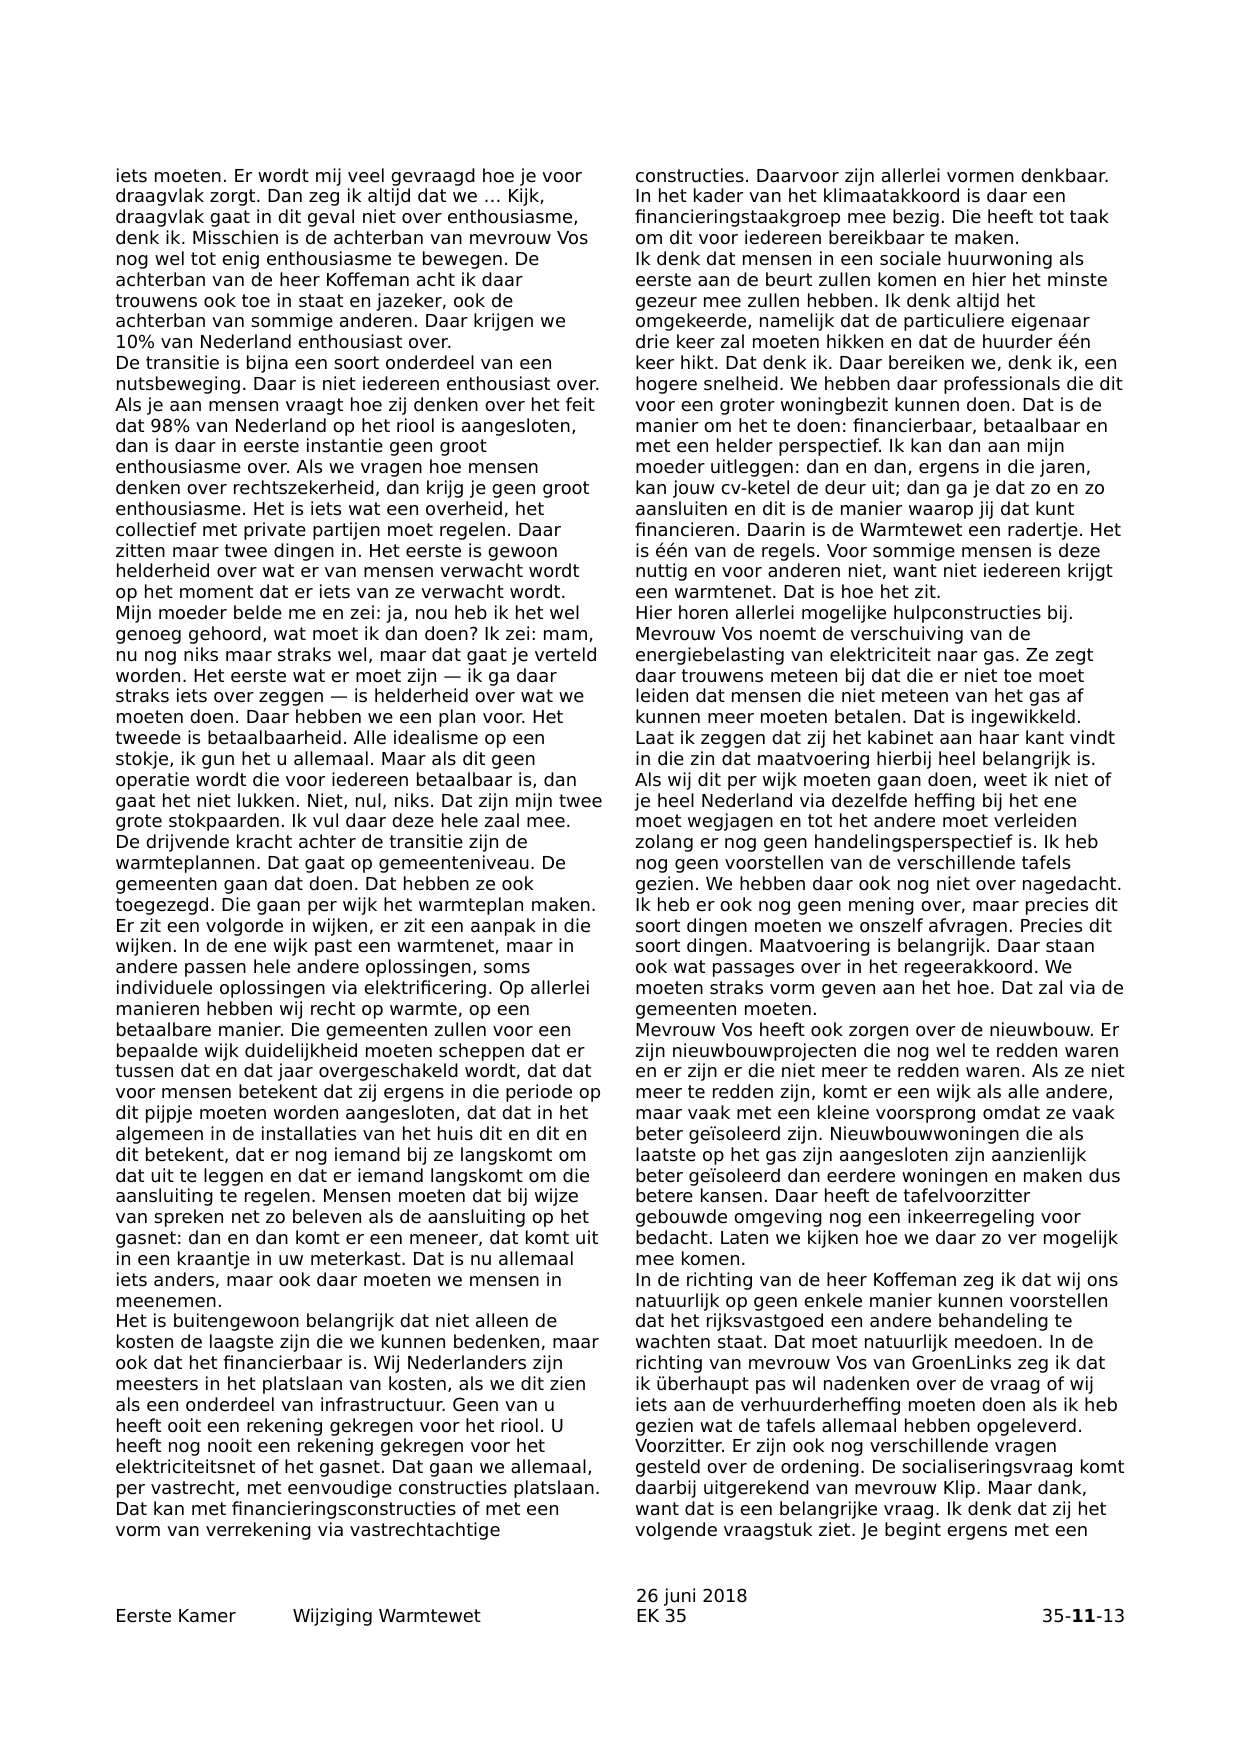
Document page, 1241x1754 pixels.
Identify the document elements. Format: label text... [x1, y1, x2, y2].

text constructies. Daarvoor zijn allerlei vormen denkbaar. In het kader van het klimaatakkoord is daar een financieringstaakgroep mee bezig. Die heeft tot taak om dit voor iedereen bereikbaar te maken. [635, 165, 1125, 249]
text De drijvende kracht achter de transitie zijn de warmteplannen. Dat gaat op gemeenteniveau. De gemeenten gaan dat doen. Dat hebben ze ook toegezegd. Die gaan per wijk het warmteplan maken. Er zit een volgorde in wijken, er zit een aanpak in die wijken. In de ene wijk past een warmtenet, maar in andere passen hele andere oplossingen, soms individuele oplossingen via elektrificering. Op allerlei manieren hebben wij recht op warmte, op een betaalbare manier. Die gemeenten zullen voor een bepaalde wijk duidelijkheid moeten scheppen dat er tussen dat en dat jaar overgeschakeld wordt, dat dat voor mensen betekent dat zij ergens in die periode op dit pijpje moeten worden aangesloten, dat dat in het algemeen in de installaties van het huis dit en dit en dit betekent, dat er nog iemand bij ze langskomt om dat uit te leggen en dat er iemand langskomt om die aansluiting te regelen. Mensen moeten dat bij wijze van spreken net zo beleven als de aansluiting op het gasnet: dan en dan komt er een meneer, dat komt uit in een kraantje in uw meterkast. Dat is nu allemaal iets anders, maar ook daar moeten we mensen in meenemen. [115, 832, 605, 1311]
text Voorzitter. Er zijn ook nog verschillende vragen gesteld over de ordening. De socialiseringsvraag komt daarbij uitgerekend van mevrouw Klip. Maar dank, want dat is een belangrijke vraag. Ik denk dat zij het volgende vraagstuk ziet. Je begint ergens met een [635, 1436, 1125, 1540]
text iets moeten. Er wordt mij veel gevraagd hoe je voor draagvlak zorgt. Dan zeg ik altijd dat we … Kijk, draagvlak gaat in dit geval niet over enthousiasme, denk ik. Misschien is de achterban van mevrouw Vos nog wel tot enig enthousiasme te bewegen. De achterban van de heer Koffeman acht ik daar trouwens ook toe in staat en jazeker, ook de achterban van sommige anderen. Daar krijgen we 10% van Nederland enthousiast over. [115, 165, 605, 353]
text De transitie is bijna een soort onderdeel van een nutsbeweging. Daar is niet iedereen enthousiast over. Als je aan mensen vraagt hoe zij denken over het feit dat 98% van Nederland op het riool is aangesloten, dan is daar in eerste instantie geen groot enthousiasme over. Als we vragen hoe mensen denken over rechtszekerheid, dan krijg je geen groot enthousiasme. Het is iets wat een overheid, het collectief met private partijen moet regelen. Daar zitten maar twee dingen in. Het eerste is gewoon helderheid over wat er van mensen verwacht wordt op het moment dat er iets van ze verwacht wordt. Mijn moeder belde me en zei: ja, nou heb ik het wel genoeg gehoord, wat moet ik dan doen? Ik zei: mam, nu nog niks maar straks wel, maar dat gaat je verteld worden. Het eerste wat er moet zijn — ik ga daar straks iets over zeggen — is helderheid over wat we moeten doen. Daar hebben we een plan voor. Het tweede is betaalbaarheid. Alle idealisme op een stokje, ik gun het u allemaal. Maar als dit geen operatie wordt die voor iedereen betaalbaar is, dan gaat het niet lukken. Niet, nul, niks. Dat zijn mijn twee grote stokpaarden. Ik vul daar deze hele zaal mee. [115, 353, 605, 832]
text Hier horen allerlei mogelijke hulpconstructies bij. Mevrouw Vos noemt de verschuiving van de energiebelasting van elektriciteit naar gas. Ze zegt daar trouwens meteen bij dat die er niet toe moet leiden dat mensen die niet meteen van het gas af kunnen meer moeten betalen. Dat is ingewikkeld. Laat ik zeggen dat zij het kabinet aan haar kant vindt in die zin dat maatvoering hierbij heel belangrijk is. Als wij dit per wijk moeten gaan doen, weet ik niet of je heel Nederland via dezelfde heffing bij het ene moet wegjagen en tot het andere moet verleiden zolang er nog geen handelingsperspectief is. Ik heb nog geen voorstellen van de verschillende tafels gezien. We hebben daar ook nog niet over nagedacht. Ik heb er ook nog geen mening over, maar precies dit soort dingen moeten we onszelf afvragen. Precies dit soort dingen. Maatvoering is belangrijk. Daar staan ook wat passages over in het regeerakkoord. We moeten straks vorm geven aan het hoe. Dat zal via de gemeenten moeten. [635, 603, 1125, 1019]
text In de richting van de heer Koffeman zeg ik dat wij ons natuurlijk op geen enkele manier kunnen voorstellen dat het rijksvastgoed een andere behandeling te wachten staat. Dat moet natuurlijk meedoen. In de richting van mevrouw Vos van GroenLinks zeg ik dat ik überhaupt pas wil nadenken over de vraag of wij iets aan de verhuurderheffing moeten doen als ik heb gezien wat de tafels allemaal hebben opgeleverd. [635, 1269, 1125, 1436]
text Mevrouw Vos heeft ook zorgen over de nieuwbouw. Er zijn nieuwbouwprojecten die nog wel te redden waren en er zijn er die niet meer te redden waren. Als ze niet meer te redden zijn, komt er een wijk als alle andere, maar vaak met een kleine voorsprong omdat ze vaak beter geïsoleerd zijn. Nieuwbouwwoningen die als laatste op het gas zijn aangesloten zijn aanzienlijk beter geïsoleerd dan eerdere woningen en maken dus betere kansen. Daar heeft de tafelvoorzitter gebouwde omgeving nog een inkeerregeling voor bedacht. Laten we kijken hoe we daar zo ver mogelijk mee komen. [635, 1019, 1125, 1269]
text Ik denk dat mensen in een sociale huurwoning als eerste aan de beurt zullen komen en hier het minste gezeur mee zullen hebben. Ik denk altijd het omgekeerde, namelijk dat de particuliere eigenaar drie keer zal moeten hikken en dat de huurder één keer hikt. Dat denk ik. Daar bereiken we, denk ik, een hogere snelheid. We hebben daar professionals die dit voor een groter woningbezit kunnen doen. Dat is de manier om het te doen: financierbaar, betaalbaar en met een helder perspectief. Ik kan dan aan mijn moeder uitleggen: dan en dan, ergens in die jaren, kan jouw cv-ketel de deur uit; dan ga je dat zo en zo aansluiten en dit is de manier waarop jij dat kunt financieren. Daarin is de Warmtewet een radertje. Het is één van de regels. Voor sommige mensen is deze nuttig en voor anderen niet, want niet iedereen krijgt een warmtenet. Dat is hoe het zit. [635, 249, 1125, 603]
text Het is buitengewoon belangrijk dat niet alleen de kosten de laagste zijn die we kunnen bedenken, maar ook dat het financierbaar is. Wij Nederlanders zijn meesters in het platslaan van kosten, als we dit zien als een onderdeel van infrastructuur. Geen van u heeft ooit een rekening gekregen voor het riool. U heeft nog nooit een rekening gekregen voor het elektriciteitsnet of het gasnet. Dat gaan we allemaal, per vastrecht, met eenvoudige constructies platslaan. Dat kan met financieringsconstructies of met een vorm van verrekening via vastrechtachtige [115, 1311, 605, 1540]
